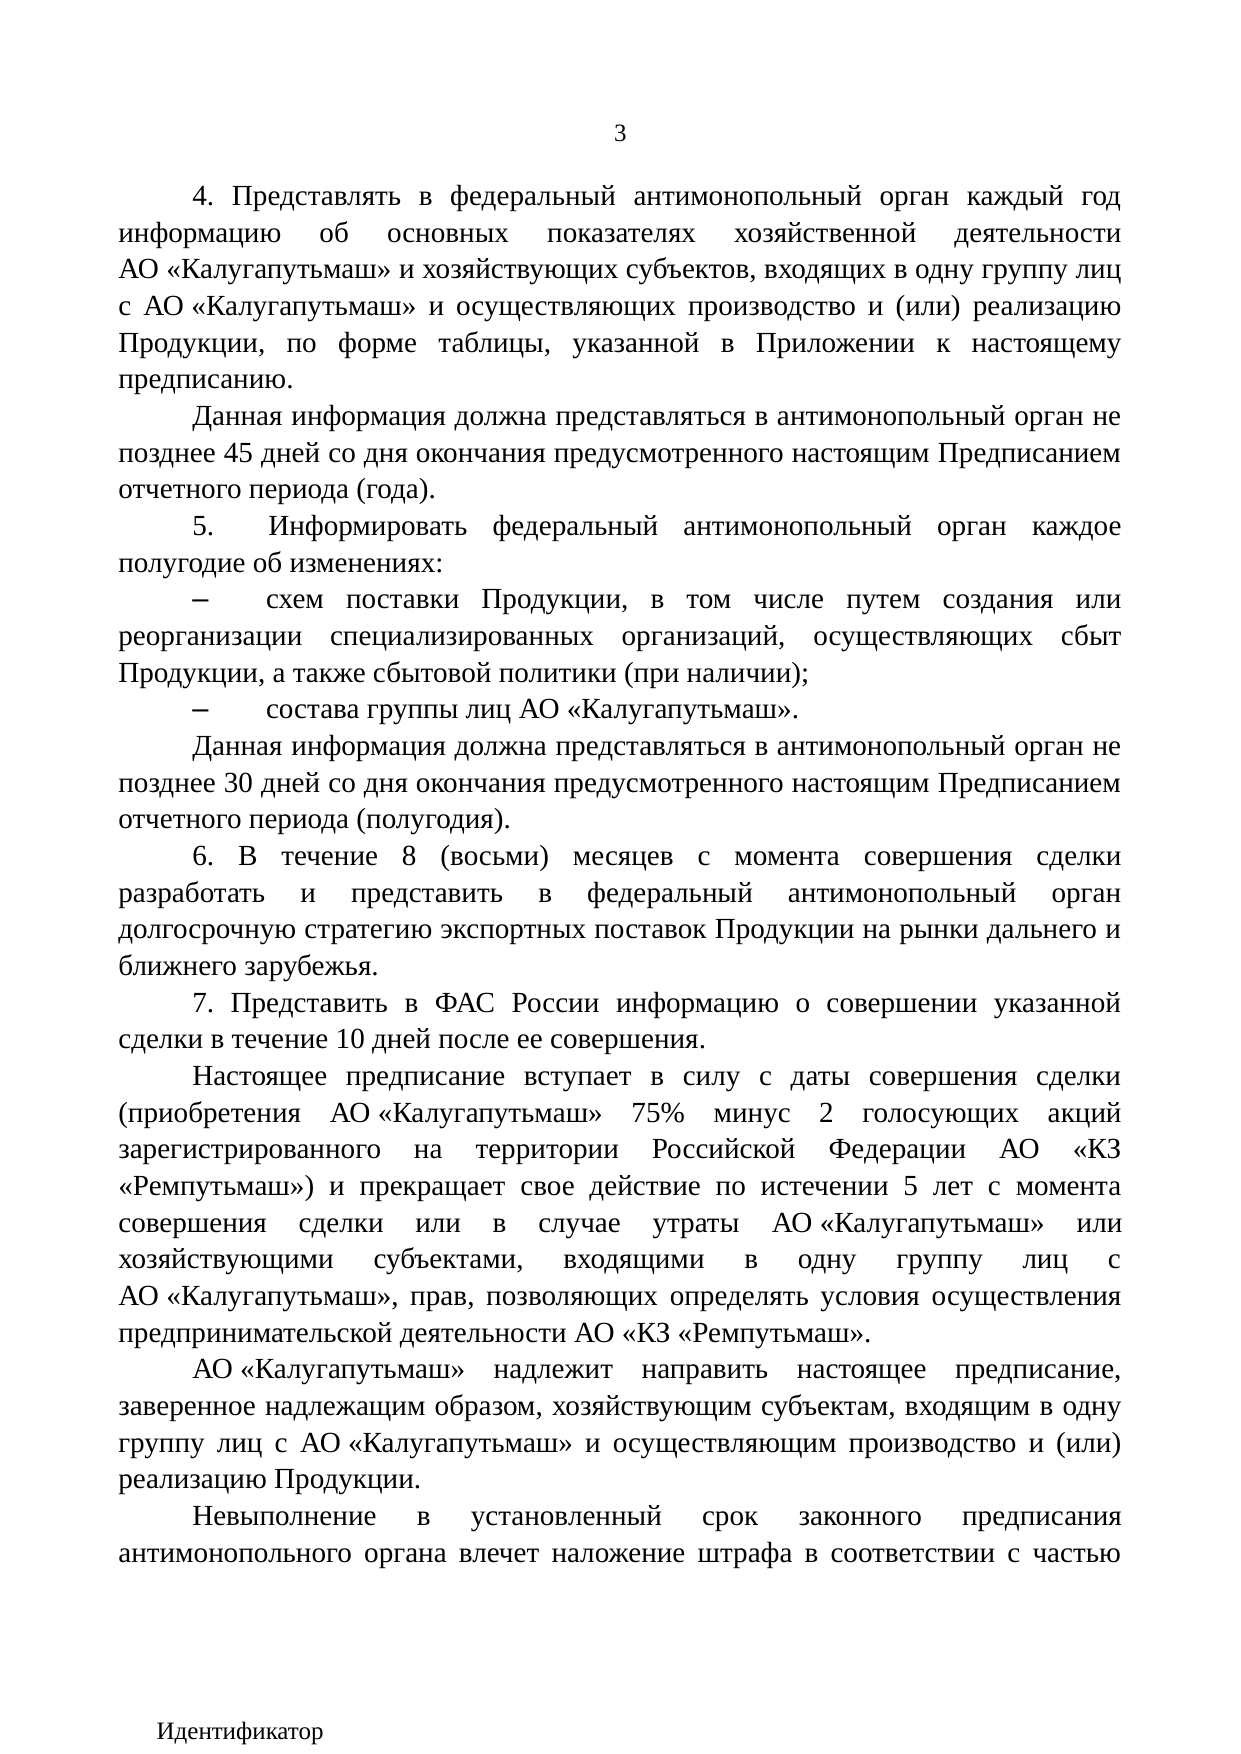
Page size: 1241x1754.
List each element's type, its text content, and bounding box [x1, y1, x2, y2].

text Данная информация должна представляться в антимонопольный орган не позднее 30 дней со дня окончания предусмотренного настоящим Предписанием отчетного периода (полугодия). [118, 726, 1122, 836]
text 6. В течение 8 (восьми) месяцев с момента совершения сделки разработать и представить в федеральный антимонопольный орган долгосрочную стратегию экспортных поставок Продукции на рынки дальнего и ближнего зарубежья. [118, 836, 1122, 983]
text Невыполнение в установленный срок законного предписания антимонопольного органа влечет наложение штрафа в соответствии с частью [118, 1496, 1122, 1570]
text 4. Представлять в федеральный антимонопольный орган каждый год информацию об основных показателях хозяйственной деятельности АО «Калугапутьмаш» и хозяйствующих субъектов, входящих в одну группу лиц с АО «Калугапутьмаш» и осуществляющих производство и (или) реализацию Продукции, по форме таблицы, указанной в Приложении к настоящему предписанию. [118, 176, 1122, 396]
list схем поставки Продукции, в том числе путем создания или реорганизации специализированных организаций, осуществляющих сбыт Продукции, а также сбытовой политики (при наличии); [118, 580, 1122, 690]
list Информировать федеральный антимонопольный орган каждое полугодие об изменениях: [118, 506, 1122, 580]
text Настоящее предписание вступает в силу с даты совершения сделки (приобретения АО «Калугапутьмаш» 75% минус 2 голосующих акций зарегистрированного на территории Российской Федерации АО «КЗ «Ремпутьмаш») и прекращает свое действие по истечении 5 лет с момента совершения сделки или в случае утраты АО «Калугапутьмаш» или хозяйствующими субъектами, входящими в одну группу лиц с АО «Калугапутьмаш», прав, позволяющих определять условия осуществления предпринимательской деятельности АО «КЗ «Ремпутьмаш». [118, 1056, 1122, 1350]
text АО «Калугапутьмаш» надлежит направить настоящее предписание, заверенное надлежащим образом, хозяйствующим субъектам, входящим в одну группу лиц с АО «Калугапутьмаш» и осуществляющим производство и (или) реализацию Продукции. [118, 1350, 1122, 1496]
list состава группы лиц АО «Калугапутьмаш». [118, 690, 1122, 726]
text Данная информация должна представляться в антимонопольный орган не позднее 45 дней со дня окончания предусмотренного настоящим Предписанием отчетного периода (года). [118, 396, 1122, 506]
text 7. Представить в ФАС России информацию о совершении указанной сделки в течение 10 дней после ее совершения. [118, 983, 1122, 1056]
